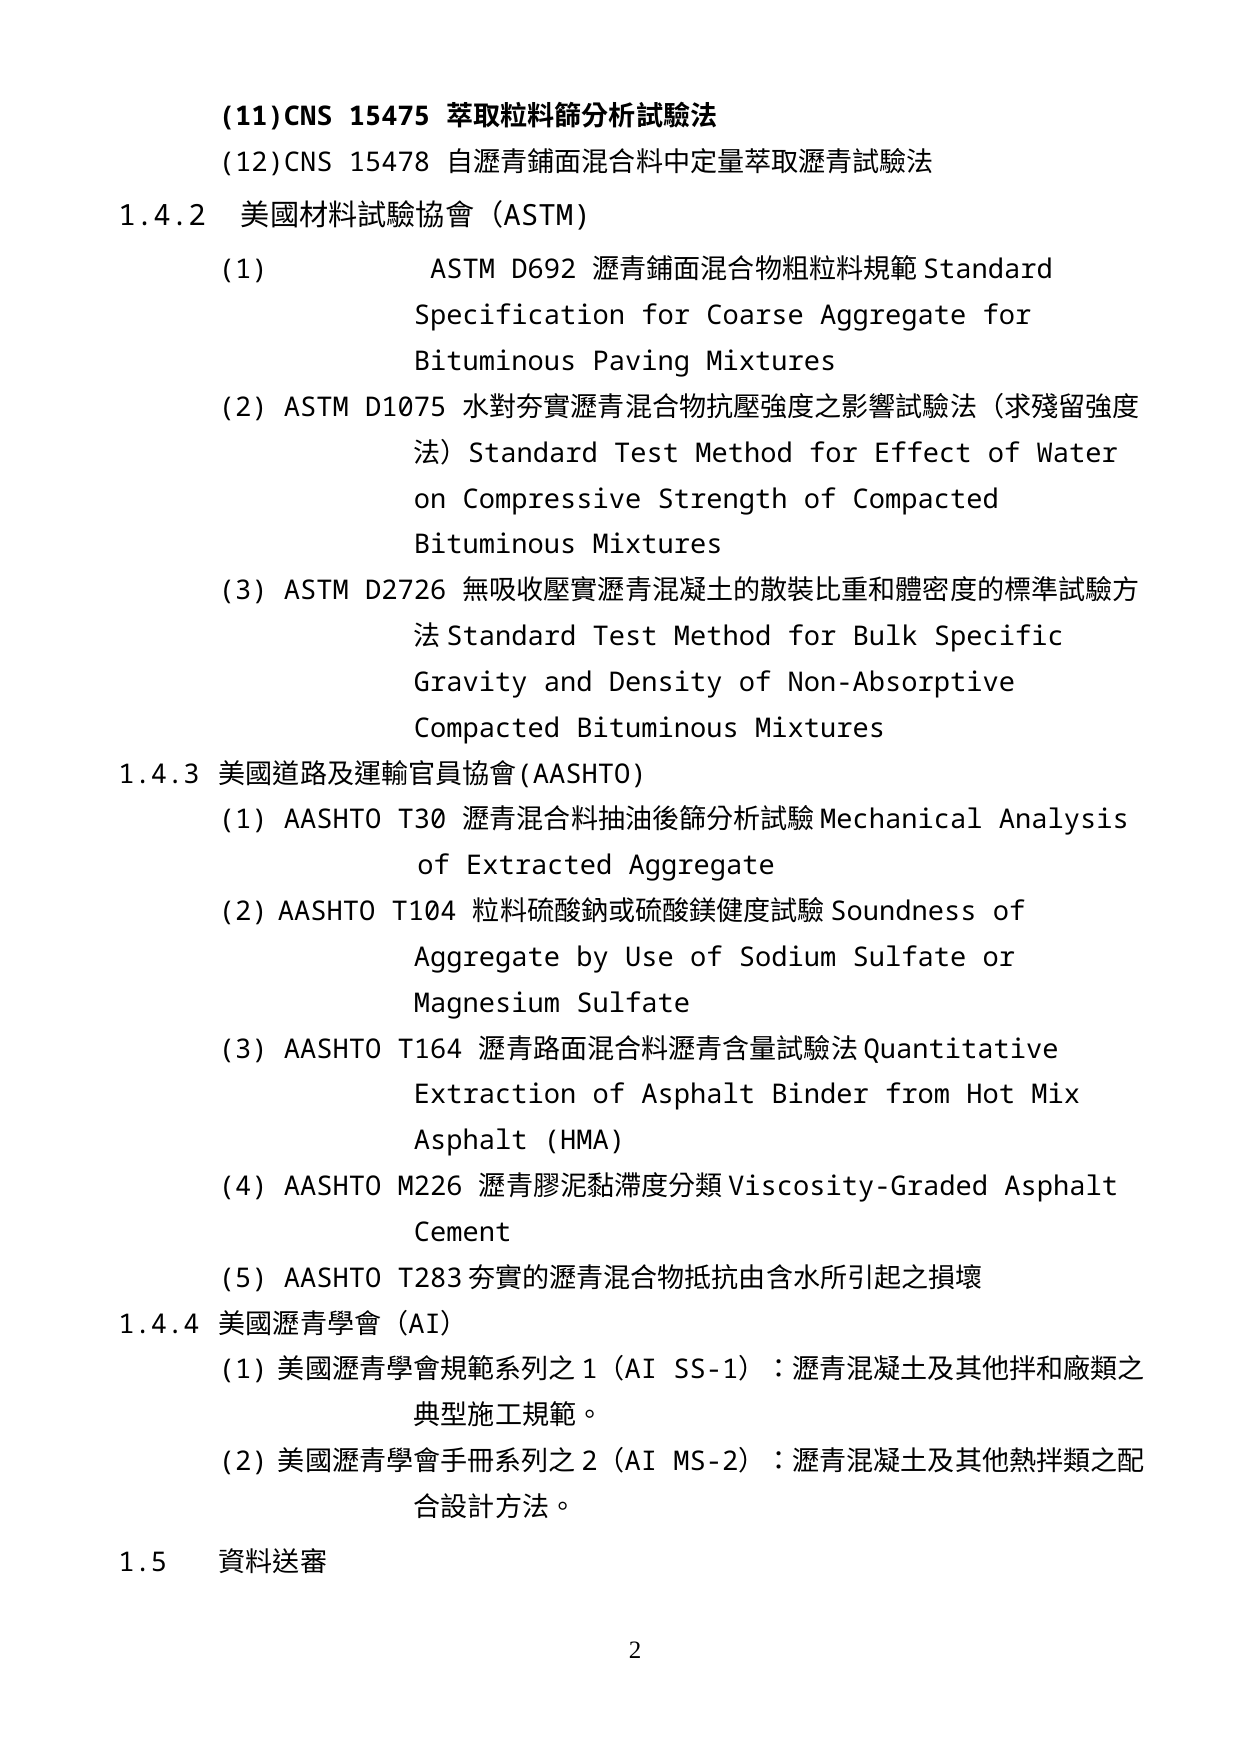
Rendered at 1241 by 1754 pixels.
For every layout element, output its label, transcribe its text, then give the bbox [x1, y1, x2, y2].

text (3) ASTM D2726 無吸收壓實瀝青混凝土的散裝比重和體密度的標準試驗方法Standard Test Method for Bulk Specific Gravity and Density of Non-Absorptive Compacted Bituminous Mixtures [218, 563, 1152, 746]
text 1.5 資料送審 [118, 1538, 1152, 1580]
text (1) AASHTO T30 瀝青混合料抽油後篩分析試驗Mechanical Analysis of Extracted Aggregate [219, 792, 1152, 884]
text (5) AASHTO T283夯實的瀝青混合物抵抗由含水所引起之損壞 [219, 1251, 1152, 1296]
text (4) AASHTO M226 瀝青膠泥黏滯度分類Viscosity-Graded Asphalt Cement [219, 1159, 1152, 1251]
text (12)CNS 15478 自瀝青鋪面混合料中定量萃取瀝青試驗法 [219, 134, 1152, 180]
text (2) 美國瀝青學會手冊系列之2（AI MS-2）：瀝青混凝土及其他熱拌類之配合設計方法。 [219, 1434, 1152, 1526]
text (3) AASHTO T164 瀝青路面混合料瀝青含量試驗法Quantitative Extraction of Asphalt Binder from Hot Mix Asphalt (HMA) [219, 1021, 1152, 1159]
text (1) ASTM D692 瀝青鋪面混合物粗粒料規範Standard Specification for Coarse Aggregate for Bituminous Paving Mixtures [218, 242, 1152, 380]
text 1.4.4 美國瀝青學會（AI） [118, 1296, 1152, 1342]
text 1.4.3 美國道路及運輸官員協會(AASHTO) [118, 746, 1152, 792]
text 1.4.2 美國材料試驗協會（ASTM) [118, 188, 1152, 234]
text (2) AASHTO T104 粒料硫酸鈉或硫酸鎂健度試驗Soundness of Aggregate by Use of Sodium Sulfate or Magnesium Sulfate [219, 884, 1152, 1021]
text (11)CNS 15475 萃取粒料篩分析試驗法 [219, 88, 1152, 134]
text (2) ASTM D1075 水對夯實瀝青混合物抗壓強度之影響試驗法（求殘留強度法）Standard Test Method for Effect of Water on Compressive Strength of Compacted Bituminous Mixtures [218, 380, 1152, 563]
text (1) 美國瀝青學會規範系列之1（AI SS-1）：瀝青混凝土及其他拌和廠類之典型施工規範。 [219, 1342, 1152, 1434]
